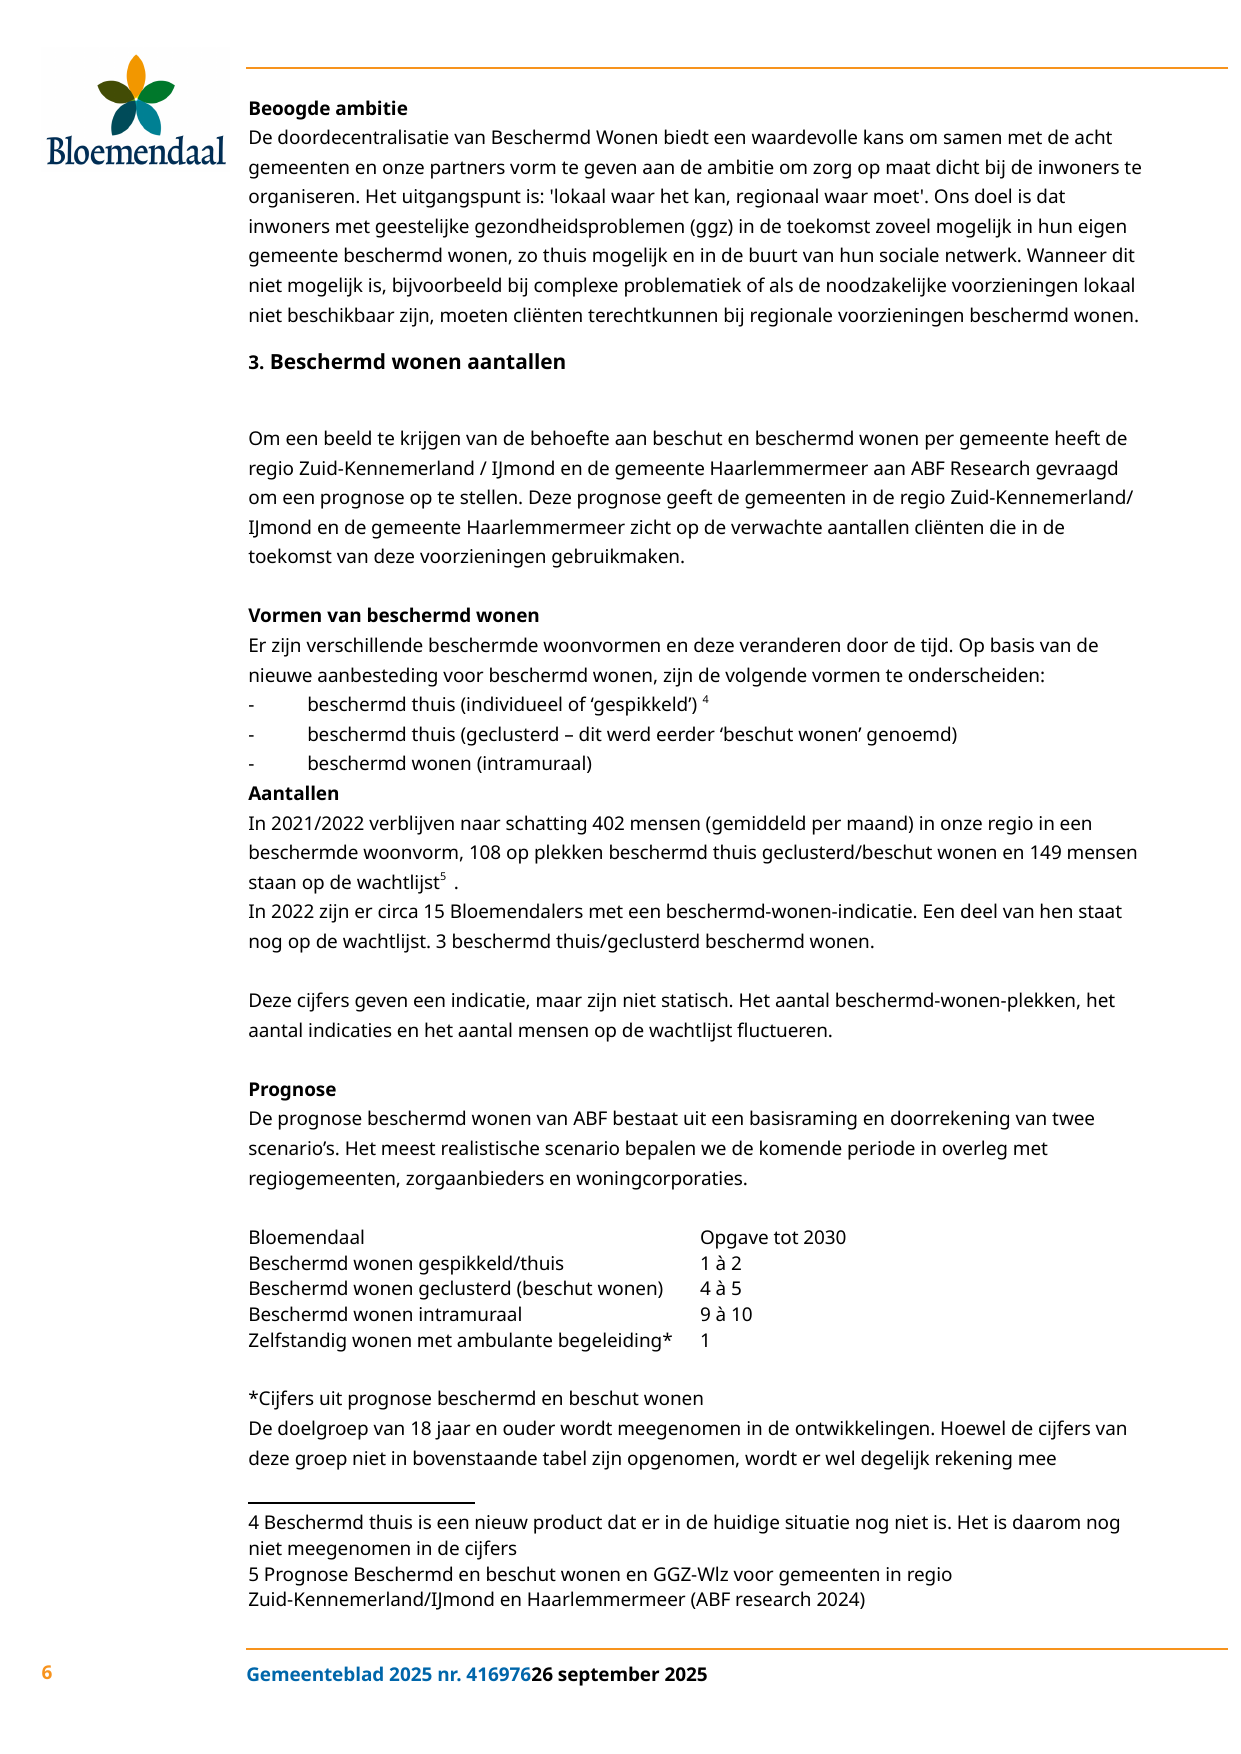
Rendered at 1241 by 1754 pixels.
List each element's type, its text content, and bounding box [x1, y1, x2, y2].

table_cell 1 [700, 1327, 1152, 1353]
text *Cijfers uit prognose beschermd en beschut wonen [248, 1386, 1152, 1411]
text Aantallen [248, 780, 1152, 806]
text Er zijn verschillende beschermde woonvormen en deze veranderen door de tijd. Op basis van de nieuwe aanbesteding voor beschermd wonen, zijn de volgende vormen te onderscheiden: [248, 632, 1152, 688]
text In 2022 zijn er circa 15 Bloemendalers met een beschermd-wonen-indicatie. Een deel van hen staat nog op de wachtlijst. 3 beschermd thuis/geclusterd beschermd wonen. [248, 898, 1152, 954]
table_cell 4 à 5 [700, 1276, 1152, 1301]
picture [41, 47, 231, 172]
list beschermd thuis (geclusterd – dit werd eerder ‘beschut wonen’ genoemd) [248, 721, 1152, 747]
text De prognose beschermd wonen van ABF bestaat uit een basisraming en doorrekening van twee scenario’s. Het meest realistische scenario bepalen we de komende periode in overleg met regiogemeenten, zorgaanbieders en woningcorporaties. [248, 1106, 1152, 1191]
text In 2021/2022 verblijven naar schatting 402 mensen (gemiddeld per maand) in onze regio in een beschermde woonvorm, 108 op plekken beschermd thuis geclusterd/beschut wonen en 149 mensen staan op de wachtlijst . [248, 810, 1152, 895]
text Beoogde ambitie [248, 95, 1152, 121]
table_cell Zelfstandig wonen met ambulante begeleiding* [248, 1327, 700, 1353]
list beschermd wonen (intramuraal) [248, 751, 1152, 776]
text De doordecentralisatie van Beschermd Wonen biedt een waardevolle kans om samen met de acht gemeenten en onze partners vorm te geven aan de ambitie om zorg op maat dicht bij de inwoners te organiseren. Het uitgangspunt is: 'lokaal waar het kan, regionaal waar moet'. Ons doel is dat inwoners met geestelijke gezondheidsproblemen (ggz) in de toekomst zoveel mogelijk in hun eigen gemeente beschermd wonen, zo thuis mogelijk en in de buurt van hun sociale netwerk. Wanneer dit niet mogelijk is, bijvoorbeeld bij complexe problematiek of als de noodzakelijke voorzieningen lokaal niet beschikbaar zijn, moeten cliënten terechtkunnen bij regionale voorzieningen beschermd wonen. [248, 124, 1152, 328]
list beschermd thuis (individueel of ‘gespikkeld’) [248, 691, 1152, 717]
table_cell 9 à 10 [700, 1301, 1152, 1327]
table_cell 1 à 2 [700, 1250, 1152, 1276]
table_header Bloemendaal [248, 1224, 700, 1250]
list Beschermd thuis is een nieuw product dat er in de huidige situatie nog niet is. Het is daarom nog niet meegenomen in de cijfers [248, 1509, 1152, 1561]
text Deze cijfers geven een indicatie, maar zijn niet statisch. Het aantal beschermd-wonen-plekken, het aantal indicaties en het aantal mensen op de wachtlijst fluctueren. [248, 987, 1152, 1043]
table_header Opgave tot 2030 [700, 1224, 1152, 1250]
table_cell Beschermd wonen geclusterd (beschut wonen) [248, 1276, 700, 1301]
text Prognose Beschermd en beschut wonen en GGZ-Wlz voor gemeenten in regio Zuid-Kennemerland/IJmond en Haarlemmermeer (ABF research 2024) [248, 1561, 1152, 1612]
text Vormen van beschermd wonen [248, 603, 1152, 628]
text 3. Beschermd wonen aantallen [248, 347, 1152, 376]
table_cell Beschermd wonen gespikkeld/thuis [248, 1250, 700, 1276]
table_cell Beschermd wonen intramuraal [248, 1301, 700, 1327]
text De doelgroep van 18 jaar en ouder wordt meegenomen in de ontwikkelingen. Hoewel de cijfers van deze groep niet in bovenstaande tabel zijn opgenomen, wordt er wel degelijk rekening mee [248, 1415, 1152, 1470]
text Om een beeld te krijgen van de behoefte aan beschut en beschermd wonen per gemeente heeft de regio Zuid-Kennemerland / IJmond en de gemeente Haarlemmermeer aan ABF Research gevraagd om een prognose op te stellen. Deze prognose geeft de gemeenten in de regio Zuid-Kennemerland/ IJmond en de gemeente Haarlemmermeer zicht op de verwachte aantallen cliënten die in de toekomst van deze voorzieningen gebruikmaken. [248, 425, 1152, 569]
text Prognose [248, 1076, 1152, 1102]
